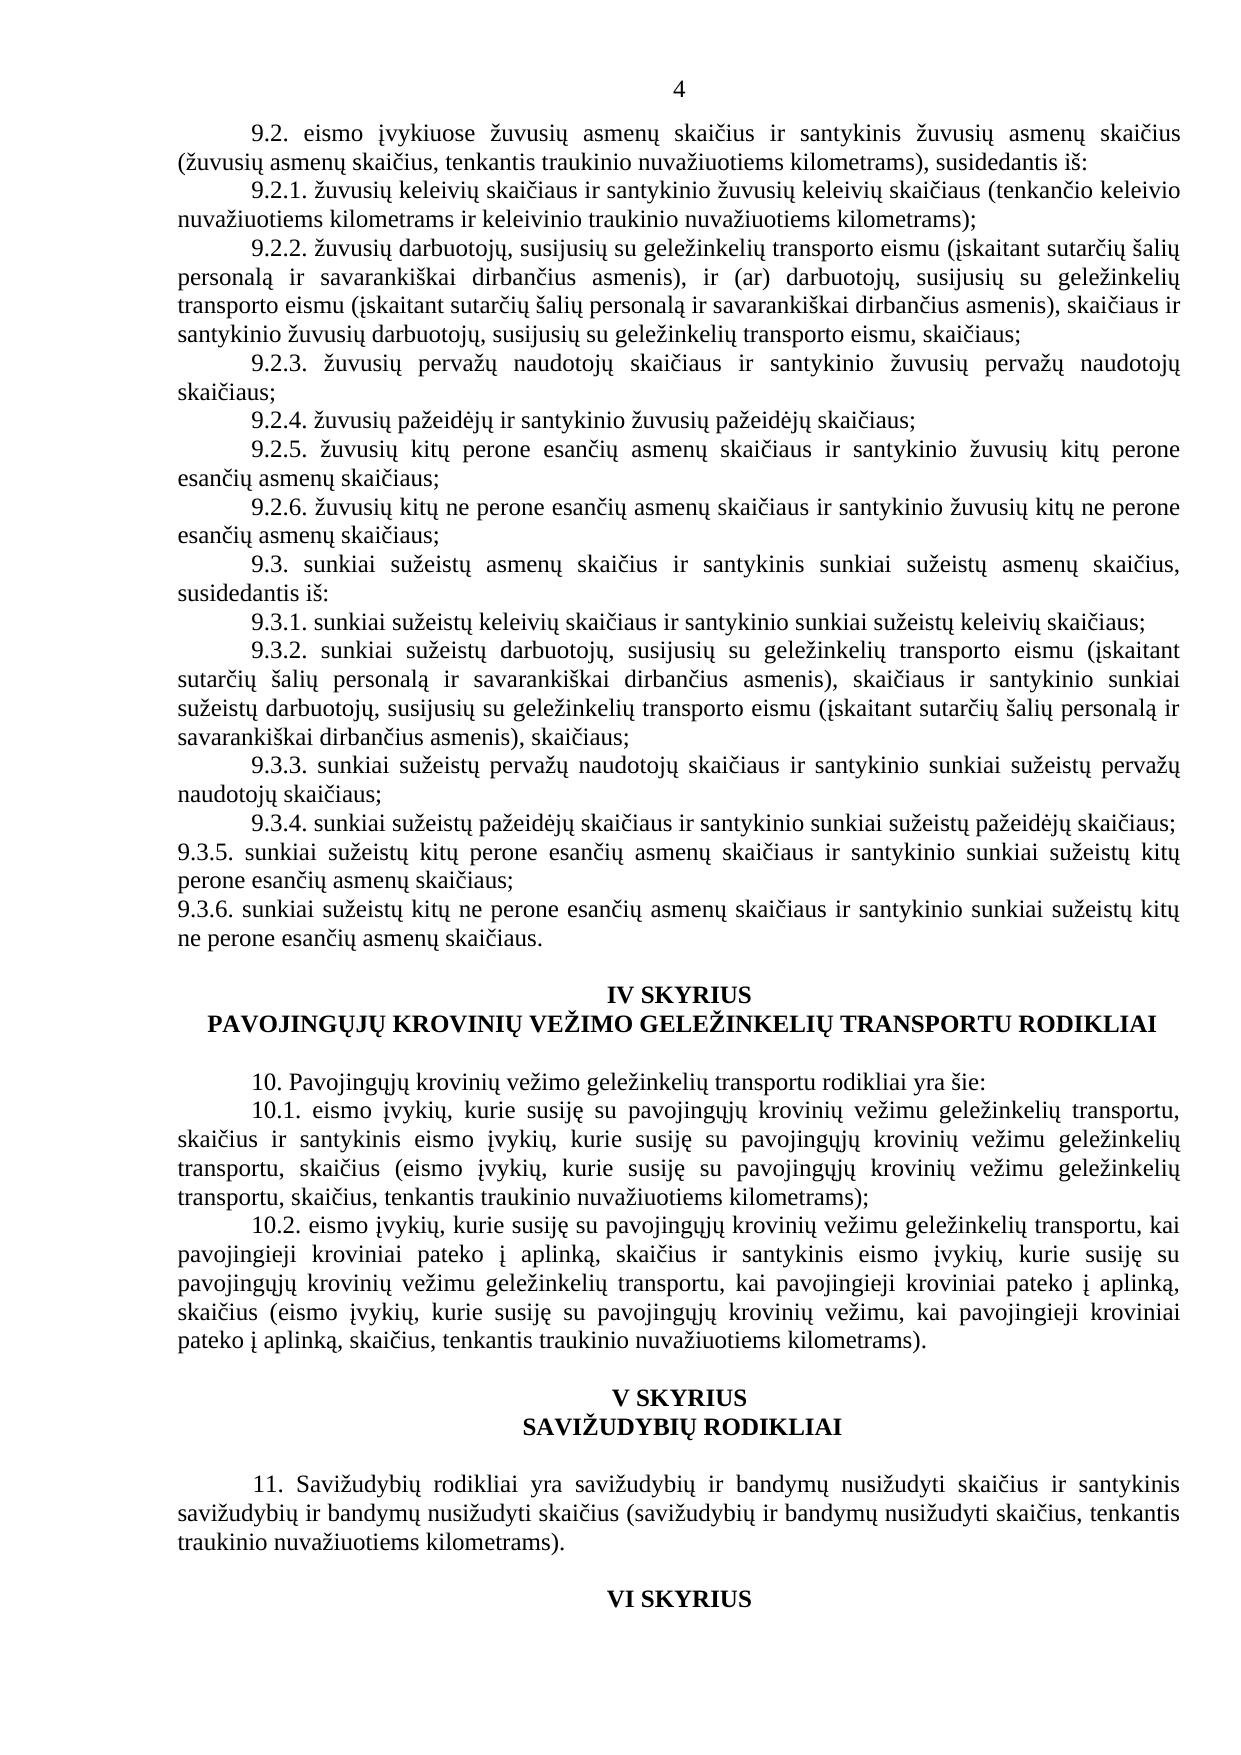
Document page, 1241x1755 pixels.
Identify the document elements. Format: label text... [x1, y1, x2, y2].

text 9.3.6. sunkiai sužeistų kitų ne perone esančių asmenų skaičiaus ir santykinio sunkiai sužeistų kitų ne perone esančių asmenų skaičiaus. [177, 894, 1181, 952]
text 9.3.3. sunkiai sužeistų pervažų naudotojų skaičiaus ir santykinio sunkiai sužeistų pervažų naudotojų skaičiaus; [177, 751, 1181, 808]
text 9.2.1. žuvusių keleivių skaičiaus ir santykinio žuvusių keleivių skaičiaus (tenkančio keleivio nuvažiuotiems kilometrams ir keleivinio traukinio nuvažiuotiems kilometrams); [177, 176, 1181, 233]
text 11. Savižudybių rodikliai yra savižudybių ir bandymų nusižudyti skaičius ir santykinis savižudybių ir bandymų nusižudyti skaičius (savižudybių ir bandymų nusižudyti skaičius, tenkantis traukinio nuvažiuotiems kilometrams). [177, 1469, 1181, 1556]
text 9.2.4. žuvusių pažeidėjų ir santykinio žuvusių pažeidėjų skaičiaus; [177, 406, 1181, 434]
text 9.2. eismo įvykiuose žuvusių asmenų skaičius ir santykinis žuvusių asmenų skaičius (žuvusių asmenų skaičius, tenkantis traukinio nuvažiuotiems kilometrams), susidedantis iš: [177, 118, 1181, 176]
text 9.2.2. žuvusių darbuotojų, susijusių su geležinkelių transporto eismu (įskaitant sutarčių šalių personalą ir savarankiškai dirbančius asmenis), ir (ar) darbuotojų, susijusių su geležinkelių transporto eismu (įskaitant sutarčių šalių personalą ir savarankiškai dirbančius asmenis), skaičiaus ir santykinio žuvusių darbuotojų, susijusių su geležinkelių transporto eismu, skaičiaus; [177, 233, 1181, 348]
text 9.2.6. žuvusių kitų ne perone esančių asmenų skaičiaus ir santykinio žuvusių kitų ne perone esančių asmenų skaičiaus; [177, 492, 1181, 549]
text 10.1. eismo įvykių, kurie susiję su pavojingųjų krovinių vežimu geležinkelių transportu, skaičius ir santykinis eismo įvykių, kurie susiję su pavojingųjų krovinių vežimu geležinkelių transportu, skaičius (eismo įvykių, kurie susiję su pavojingųjų krovinių vežimu geležinkelių transportu, skaičius, tenkantis traukinio nuvažiuotiems kilometrams); [177, 1096, 1181, 1211]
text 9.3.2. sunkiai sužeistų darbuotojų, susijusių su geležinkelių transporto eismu (įskaitant sutarčių šalių personalą ir savarankiškai dirbančius asmenis), skaičiaus ir santykinio sunkiai sužeistų darbuotojų, susijusių su geležinkelių transporto eismu (įskaitant sutarčių šalių personalą ir savarankiškai dirbančius asmenis), skaičiaus; [177, 636, 1181, 751]
text 9.3.4. sunkiai sužeistų pažeidėjų skaičiaus ir santykinio sunkiai sužeistų pažeidėjų skaičiaus; [177, 808, 1181, 837]
text 9.3.5. sunkiai sužeistų kitų perone esančių asmenų skaičiaus ir santykinio sunkiai sužeistų kitų perone esančių asmenų skaičiaus; [177, 837, 1181, 894]
text 9.3. sunkiai sužeistų asmenų skaičius ir santykinis sunkiai sužeistų asmenų skaičius, susidedantis iš: [177, 549, 1181, 607]
text 9.2.5. žuvusių kitų perone esančių asmenų skaičiaus ir santykinio žuvusių kitų perone esančių asmenų skaičiaus; [177, 434, 1181, 492]
text IV SKYRIUS [177, 981, 1181, 1009]
text 10.2. eismo įvykių, kurie susiję su pavojingųjų krovinių vežimu geležinkelių transportu, kai pavojingieji kroviniai pateko į aplinką, skaičius ir santykinis eismo įvykių, kurie susiję su pavojingųjų krovinių vežimu geležinkelių transportu, kai pavojingieji kroviniai pateko į aplinką, skaičius (eismo įvykių, kurie susiję su pavojingųjų krovinių vežimu, kai pavojingieji kroviniai pateko į aplinką, skaičius, tenkantis traukinio nuvažiuotiems kilometrams). [177, 1211, 1181, 1354]
text VI SKYRIUS [177, 1584, 1181, 1613]
text V SKYRIUS [177, 1383, 1181, 1412]
text 9.2.3. žuvusių pervažų naudotojų skaičiaus ir santykinio žuvusių pervažų naudotojų skaičiaus; [177, 348, 1181, 406]
text PAVOJINGŲJŲ KROVINIŲ VEŽIMO GELEŽINKELIŲ TRANSPORTU RODIKLIAI [177, 1009, 1181, 1038]
text 9.3.1. sunkiai sužeistų keleivių skaičiaus ir santykinio sunkiai sužeistų keleivių skaičiaus; [177, 607, 1181, 636]
text 10. Pavojingųjų krovinių vežimo geležinkelių transportu rodikliai yra šie: [177, 1067, 1181, 1096]
text SAVIŽUDYBIŲ RODIKLIAI [177, 1412, 1181, 1441]
